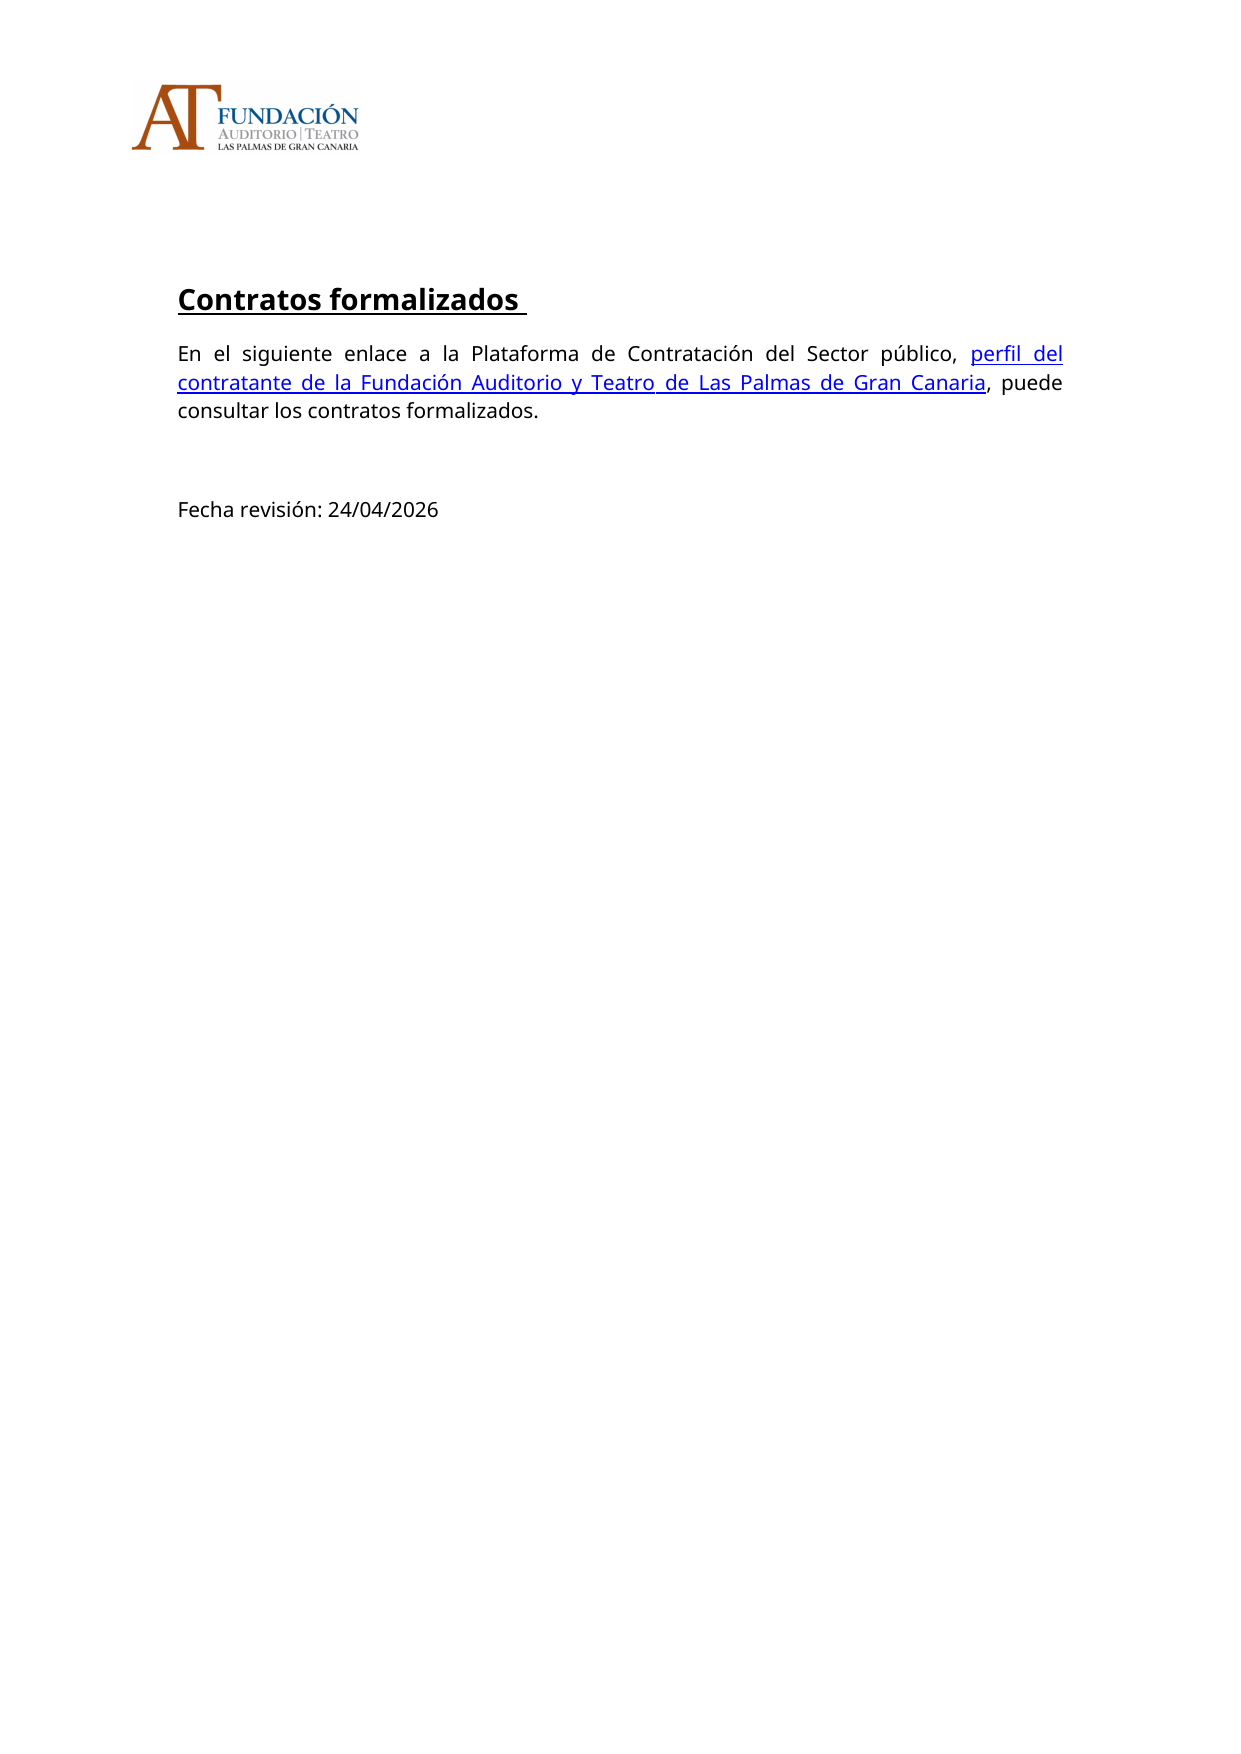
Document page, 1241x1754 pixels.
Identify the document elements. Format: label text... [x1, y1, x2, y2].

text Fecha revisión: 24/04/2026 [177, 495, 1063, 523]
text Contratos formalizados [177, 279, 1063, 319]
text En el siguiente enlace a la Plataforma de Contratación del Sector público, perfil del contratante de la Fundación Auditorio y Teatro de Las Palmas de Gran Canaria, puede consultar los contratos formalizados. [177, 339, 1063, 425]
